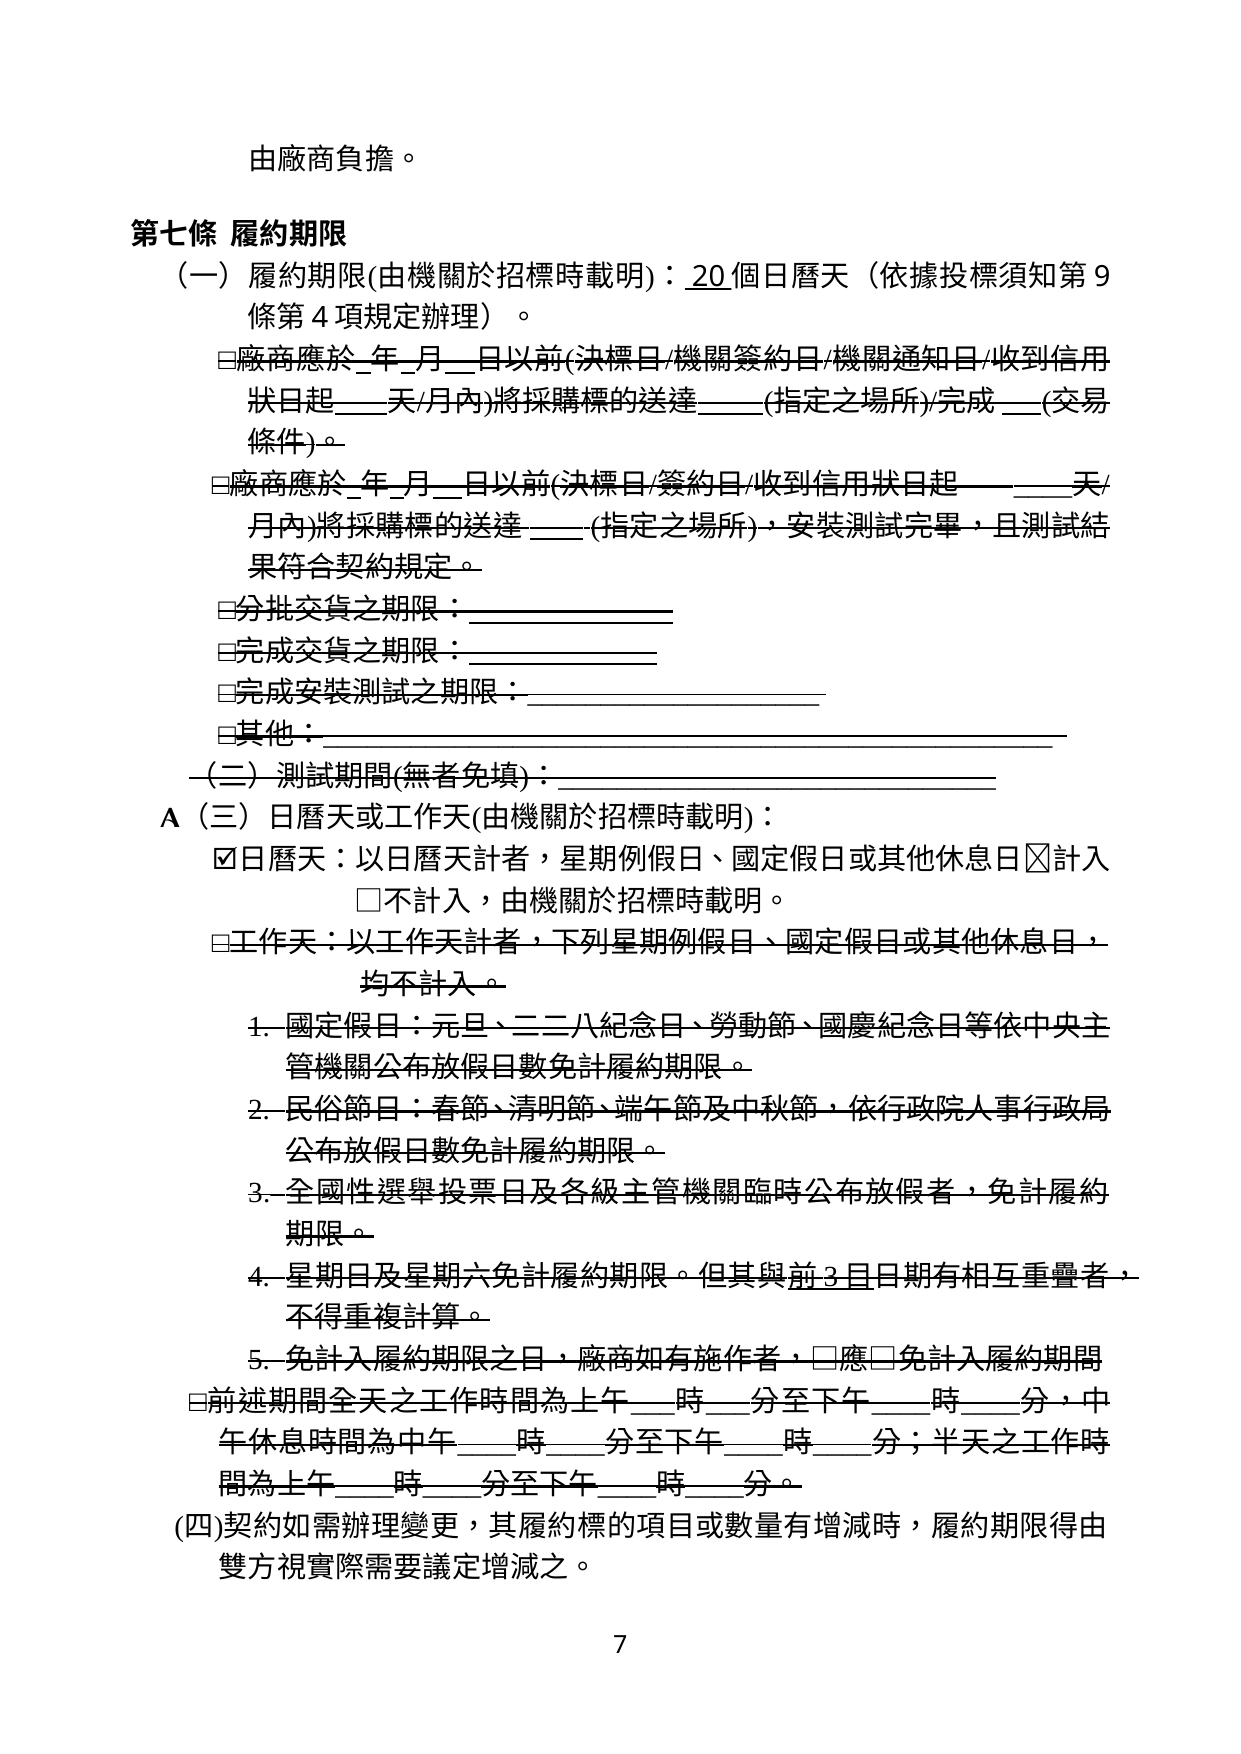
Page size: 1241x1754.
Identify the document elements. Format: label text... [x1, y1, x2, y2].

text □完成安裝測試之期限：____________________ [189, 669, 1110, 711]
list 免計入履約期限之日，廠商如有施作者，□應□免計入履約期間 [248, 1336, 1110, 1378]
text □完成交貨之期限： [189, 628, 1110, 669]
text □廠商應於 年 月 日以前(決標日/簽約日/收到信用狀日起 ____天/月內)將採購標的送達 (指定之場所)，安裝測試完畢，且測試結果符合契約規定。 [189, 461, 1110, 586]
text □分批交貨之期限： [189, 586, 1110, 628]
list 全國性選舉投票日及各級主管機關臨時公布放假者，免計履約期限。 [248, 1169, 1110, 1253]
list 民俗節日：春節、清明節、端午節及中秋節，依行政院人事行政局公布放假日數免計履約期限。 [248, 1111, 1110, 1169]
text □前述期間全天之工作時間為上午___時___分至下午____時____分，中午休息時間為中午____時____分至下午____時____分；半天之工作時間為上午____時____分至下午____時____分。 [189, 1378, 1110, 1503]
text 日曆天：以日曆天計者，星期例假日、國定假日或其他休息日計入□不計入，由機關於招標時載明。 [189, 836, 1110, 919]
text （二）測試期間(無者免填)：______________________________ [189, 753, 1110, 794]
text □其他：__________________________________________________ [189, 711, 1110, 753]
text (四)契約如需辦理變更，其履約標的項目或數量有增減時，履約期限得由雙方視實際需要議定增減之。 [174, 1503, 1110, 1586]
text □廠商應於 年 月 日以前(決標日/機關簽約日/機關通知日/收到信用狀日起 天/月內)將採購標的送達 (指定之場所)/完成 (交易條件)。 [218, 336, 1110, 461]
list 國定假日：元旦、二二八紀念日、勞動節、國慶紀念日等依中央主管機關公布放假日數免計履約期限。 [248, 1028, 1110, 1086]
list 由廠商負擔。 [159, 136, 1110, 177]
text 第七條 履約期限 [130, 211, 1110, 253]
text □工作天：以工作天計者，下列星期例假日、國定假日或其他休息日，均不計入。 [189, 919, 1110, 1003]
list 民俗節日：春節、清明節、端午節及中秋節，依行政院人事行政局公布放假日數免計履約期限。 [248, 1086, 1110, 1110]
text （三）日曆天或工作天(由機關於招標時載明)： [159, 794, 1110, 836]
list 星期日及星期六免計履約期限。但其與前3目日期有相互重疊者，不得重複計算。 [248, 1253, 1110, 1336]
text （一）履約期限(由機關於招標時載明)： 20個日曆天（依據投標須知第9條第4項規定辦理）。 [159, 253, 1110, 336]
text  [159, 177, 1110, 211]
list 國定假日：元旦、二二八紀念日、勞動節、國慶紀念日等依中央主管機關公布放假日數免計履約期限。 [248, 1003, 1110, 1027]
